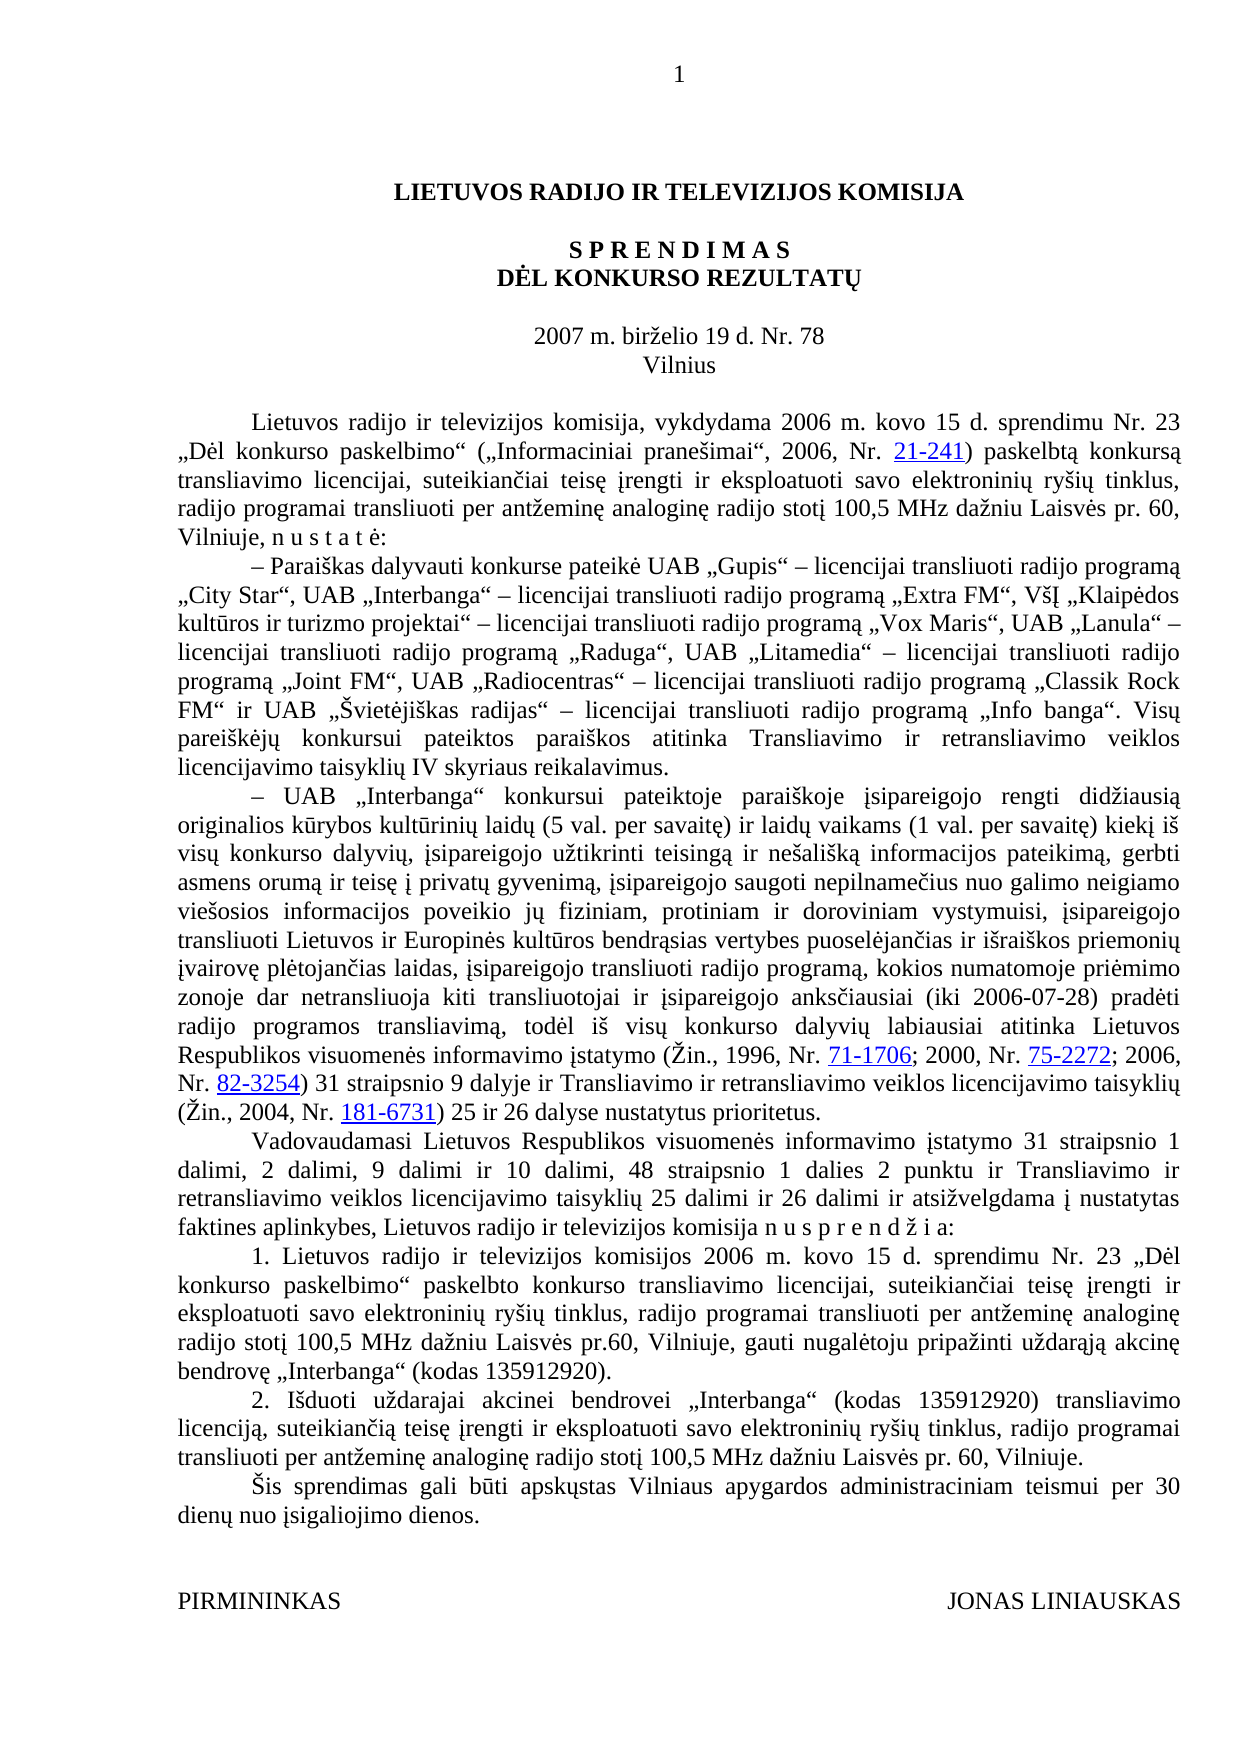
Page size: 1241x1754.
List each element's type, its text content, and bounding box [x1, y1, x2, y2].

text 2. Išduoti uždarajai akcinei bendrovei „Interbanga“ (kodas 135912920) transliavimo licenciją, suteikiančią teisę įrengti ir eksploatuoti savo elektroninių ryšių tinklus, radijo programai transliuoti per antžeminę analoginę radijo stotį 100,5 MHz dažniu Laisvės pr. 60, Vilniuje. [177, 1385, 1181, 1471]
text Vilnius [177, 350, 1181, 378]
text DĖL KONKURSO REZULTATŲ [177, 263, 1181, 292]
text 1. Lietuvos radijo ir televizijos komisijos 2006 m. kovo 15 d. sprendimu Nr. 23 „Dėl konkurso paskelbimo“ paskelbto konkurso transliavimo licencijai, suteikiančiai teisę įrengti ir eksploatuoti savo elektroninių ryšių tinklus, radijo programai transliuoti per antžeminę analoginę radijo stotį 100,5 MHz dažniu Laisvės pr.60, Vilniuje, gauti nugalėtoju pripažinti uždarąją akcinę bendrovę „Interbanga“ (kodas 135912920). [177, 1241, 1181, 1385]
text S P R E N D I M A S [177, 235, 1181, 263]
text Vadovaudamasi Lietuvos Respublikos visuomenės informavimo įstatymo 31 straipsnio 1 dalimi, 2 dalimi, 9 dalimi ir 10 dalimi, 48 straipsnio 1 dalies 2 punktu ir Transliavimo ir retransliavimo veiklos licencijavimo taisyklių 25 dalimi ir 26 dalimi ir atsižvelgdama į nustatytas faktines aplinkybes, Lietuvos radijo ir televizijos komisija nusprendžia: [177, 1126, 1181, 1241]
text LIETUVOS RADIJO IR TELEVIZIJOS KOMISIJA [177, 177, 1181, 206]
text PIRMININKAS JONAS LINIAUSKAS [177, 1586, 1181, 1615]
text Lietuvos radijo ir televizijos komisija, vykdydama 2006 m. kovo 15 d. sprendimu Nr. 23 „Dėl konkurso paskelbimo“ („Informaciniai pranešimai“, 2006, Nr. 21-241) paskelbtą konkursą transliavimo licencijai, suteikiančiai teisę įrengti ir eksploatuoti savo elektroninių ryšių tinklus, radijo programai transliuoti per antžeminę analoginę radijo stotį 100,5 MHz dažniu Laisvės pr. 60, Vilniuje, nustatė: [177, 407, 1181, 551]
text Šis sprendimas gali būti apskųstas Vilniaus apygardos administraciniam teismui per 30 dienų nuo įsigaliojimo dienos. [177, 1471, 1181, 1528]
text – Paraiškas dalyvauti konkurse pateikė UAB „Gupis“ – licencijai transliuoti radijo programą „City Star“, UAB „Interbanga“ – licencijai transliuoti radijo programą „Extra FM“, VšĮ „Klaipėdos kultūros ir turizmo projektai“ – licencijai transliuoti radijo programą „Vox Maris“, UAB „Lanula“ – licencijai transliuoti radijo programą „Raduga“, UAB „Litamedia“ – licencijai transliuoti radijo programą „Joint FM“, UAB „Radiocentras“ – licencijai transliuoti radijo programą „Classik Rock FM“ ir UAB „Švietėjiškas radijas“ – licencijai transliuoti radijo programą „Info banga“. Visų pareiškėjų konkursui pateiktos paraiškos atitinka Transliavimo ir retransliavimo veiklos licencijavimo taisyklių IV skyriaus reikalavimus. [177, 551, 1181, 781]
text 2007 m. birželio 19 d. Nr. 78 [177, 321, 1181, 350]
text – UAB „Interbanga“ konkursui pateiktoje paraiškoje įsipareigojo rengti didžiausią originalios kūrybos kultūrinių laidų (5 val. per savaitę) ir laidų vaikams (1 val. per savaitę) kiekį iš visų konkurso dalyvių, įsipareigojo užtikrinti teisingą ir nešališką informacijos pateikimą, gerbti asmens orumą ir teisę į privatų gyvenimą, įsipareigojo saugoti nepilnamečius nuo galimo neigiamo viešosios informacijos poveikio jų fiziniam, protiniam ir doroviniam vystymuisi, įsipareigojo transliuoti Lietuvos ir Europinės kultūros bendrąsias vertybes puoselėjančias ir išraiškos priemonių įvairovę plėtojančias laidas, įsipareigojo transliuoti radijo programą, kokios numatomoje priėmimo zonoje dar netransliuoja kiti transliuotojai ir įsipareigojo anksčiausiai (iki 2006-07-28) pradėti radijo programos transliavimą, todėl iš visų konkurso dalyvių labiausiai atitinka Lietuvos Respublikos visuomenės informavimo įstatymo (Žin., 1996, Nr. 71-1706; 2000, Nr. 75-2272; 2006, Nr. 82-3254) 31 straipsnio 9 dalyje ir Transliavimo ir retransliavimo veiklos licencijavimo taisyklių (Žin., 2004, Nr. 181-6731) 25 ir 26 dalyse nustatytus prioritetus. [177, 781, 1181, 1126]
